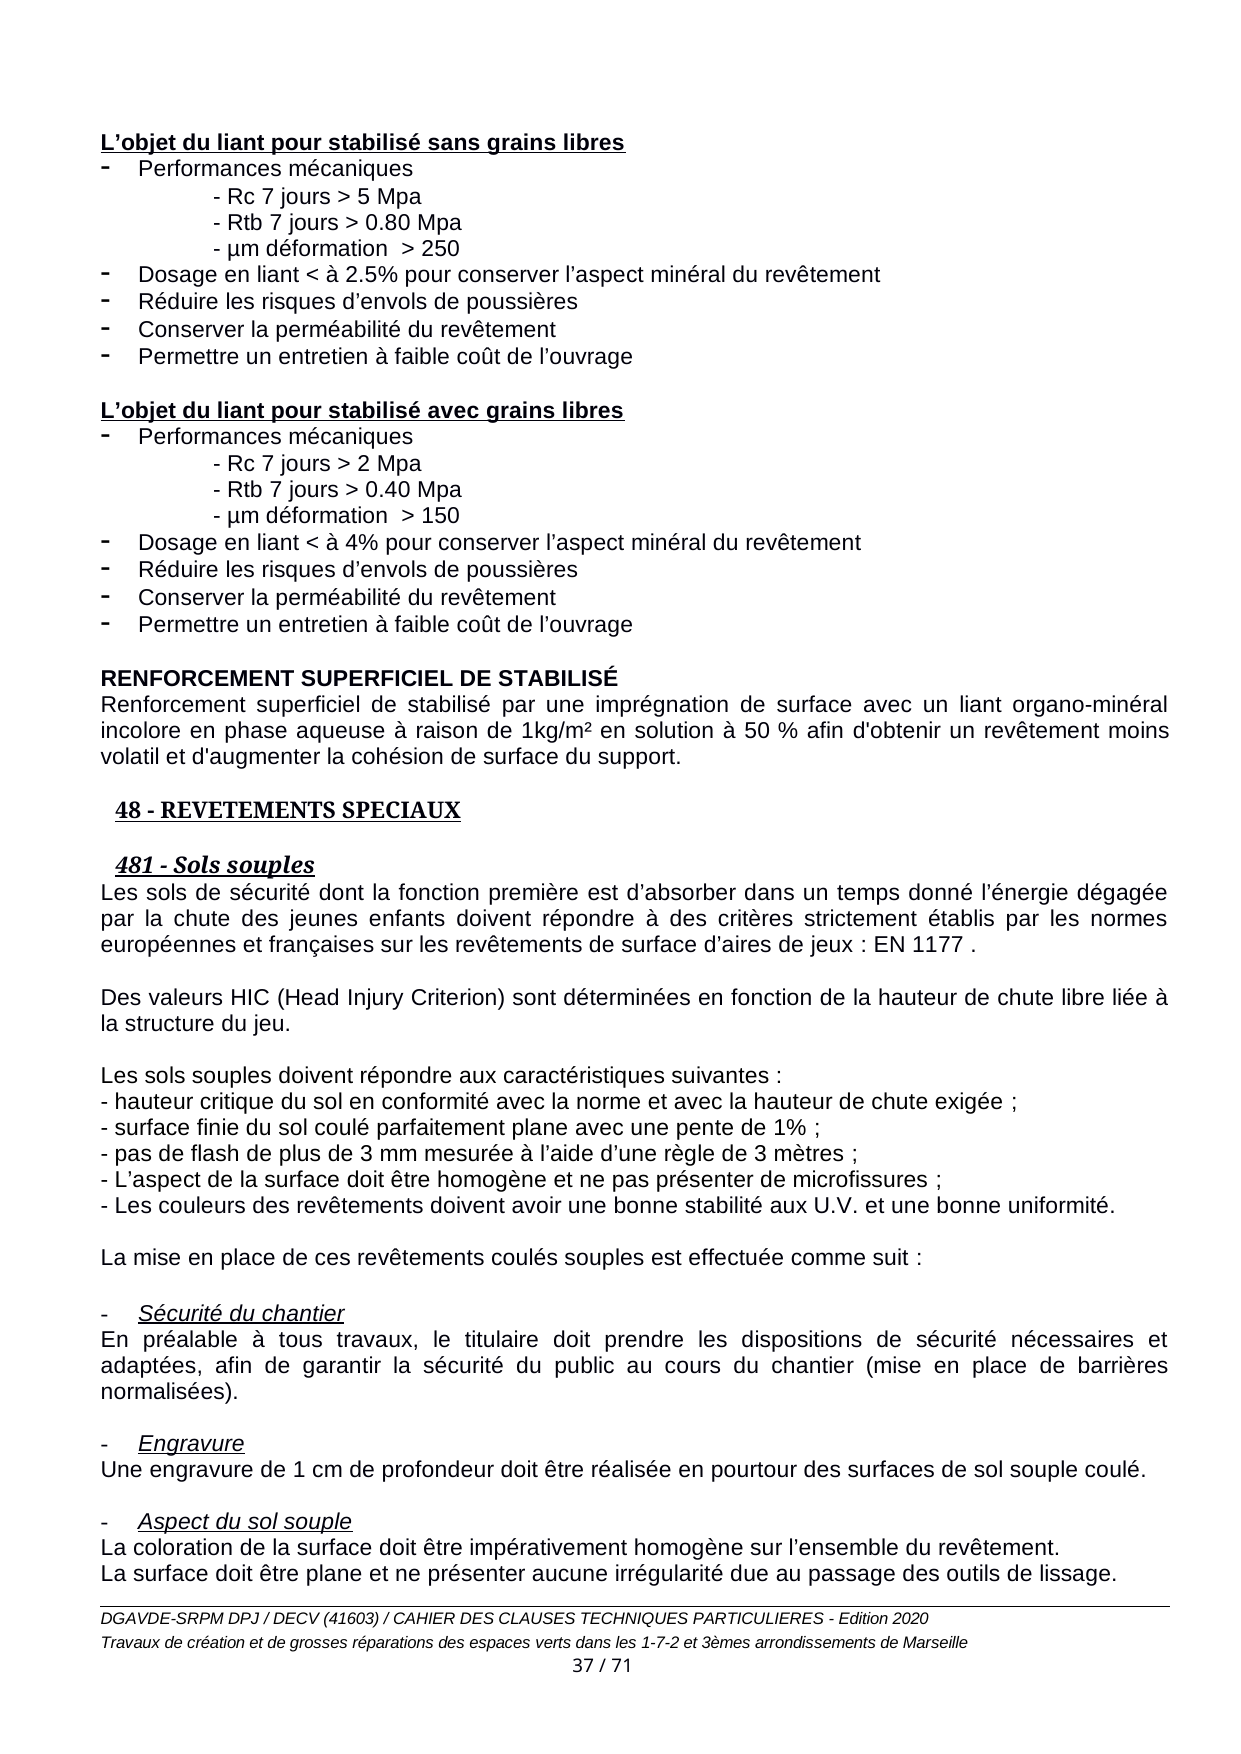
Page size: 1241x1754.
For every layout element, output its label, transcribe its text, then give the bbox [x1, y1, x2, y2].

list Performances mécaniques [100, 423, 1170, 451]
text Renforcement superficiel de stabilisé par une imprégnation de surface avec un liant organo-minéral incolore en phase aqueuse à raison de 1kg/m² en solution à 50 % afin d'obtenir un revêtement moins volatil et d'augmenter la cohésion de surface du support. [100, 691, 1170, 769]
list Permettre un entretien à faible coût de l’ouvrage [100, 344, 1170, 371]
text La mise en place de ces revêtements coulés souples est effectuée comme suit : [100, 1244, 1170, 1270]
list Conserver la perméabilité du revêtement [100, 316, 1170, 344]
text Une engravure de 1 cm de profondeur doit être réalisée en pourtour des surfaces de sol souple coulé. [100, 1456, 1170, 1482]
text Les sols souples doivent répondre aux caractéristiques suivantes : [100, 1062, 1170, 1088]
list Dosage en liant < à 4% pour conserver l’aspect minéral du revêtement [100, 529, 1170, 556]
text L’objet du liant pour stabilisé avec grains libres [100, 397, 1170, 423]
list Permettre un entretien à faible coût de l’ouvrage [100, 611, 1170, 639]
list Engravure [100, 1430, 1170, 1456]
text En préalable à tous travaux, le titulaire doit prendre les dispositions de sécurité nécessaires et adaptées, afin de garantir la sécurité du public au cours du chantier (mise en place de barrières normalisées). [100, 1326, 1170, 1404]
list Réduire les risques d’envols de poussières [100, 556, 1170, 584]
list - Rc 7 jours > 5 Mpa [175, 183, 1170, 209]
list Réduire les risques d’envols de poussières [100, 289, 1170, 316]
list - Rc 7 jours > 2 Mpa [175, 451, 1170, 477]
list - Rtb 7 jours > 0.80 Mpa [175, 209, 1170, 235]
list Dosage en liant < à 2.5% pour conserver l’aspect minéral du revêtement [100, 261, 1170, 289]
subtitle 48 - REVETEMENTS SPECIAUX [100, 794, 1140, 825]
text - L’aspect de la surface doit être homogène et ne pas présenter de microfissures ; [100, 1166, 1170, 1192]
list - µm déformation > 150 [175, 503, 1170, 529]
text - pas de flash de plus de 3 mm mesurée à l’aide d’une règle de 3 mètres ; [100, 1140, 1170, 1166]
text RENFORCEMENT SUPERFICIEL DE STABILISÉ [100, 665, 1170, 691]
list Performances mécaniques [100, 156, 1170, 183]
list - µm déformation > 250 [175, 235, 1170, 261]
text La coloration de la surface doit être impérativement homogène sur l’ensemble du revêtement. [100, 1534, 1170, 1560]
list Conserver la perméabilité du revêtement [100, 584, 1170, 611]
list Aspect du sol souple [100, 1508, 1170, 1534]
text L’objet du liant pour stabilisé sans grains libres [100, 129, 1170, 156]
text - hauteur critique du sol en conformité avec la norme et avec la hauteur de chute exigée ; [100, 1088, 1170, 1114]
list - Rtb 7 jours > 0.40 Mpa [175, 477, 1170, 503]
text La surface doit être plane et ne présenter aucune irrégularité due au passage des outils de lissage. [100, 1560, 1170, 1586]
text - Les couleurs des revêtements doivent avoir une bonne stabilité aux U.V. et une bonne uniformité. [100, 1192, 1170, 1218]
text - surface finie du sol coulé parfaitement plane avec une pente de 1% ; [100, 1114, 1170, 1140]
text Les sols de sécurité dont la fonction première est d’absorber dans un temps donné l’énergie dégagée par la chute des jeunes enfants doivent répondre à des critères strictement établis par les normes européennes et françaises sur les revêtements de surface d’aires de jeux : EN 1177 . [100, 880, 1170, 958]
subtitle 481 - Sols souples [100, 849, 1140, 880]
text Des valeurs HIC (Head Injury Criterion) sont déterminées en fonction de la hauteur de chute libre liée à la structure du jeu. [100, 984, 1170, 1036]
list Sécurité du chantier [100, 1300, 1170, 1326]
